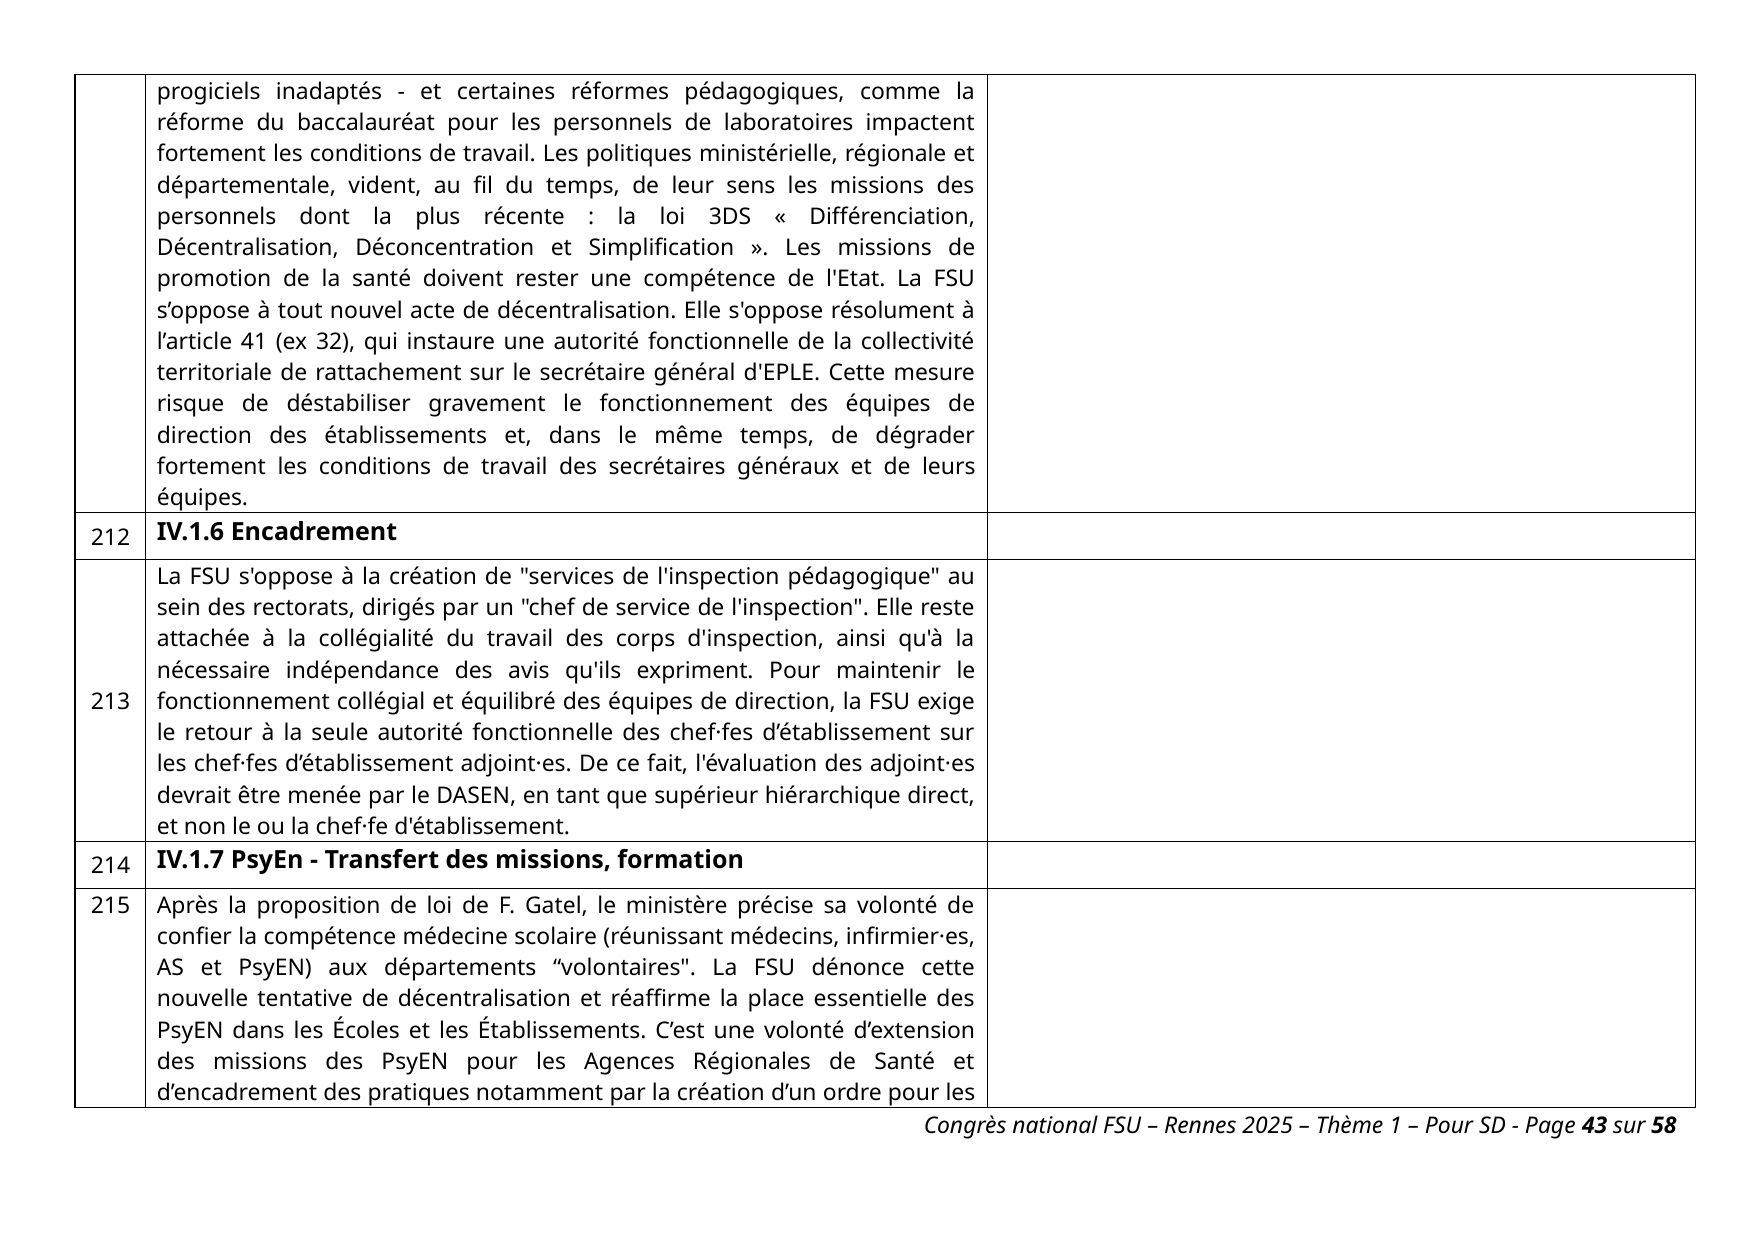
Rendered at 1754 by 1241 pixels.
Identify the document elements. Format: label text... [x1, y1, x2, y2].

table_cell [988, 889, 1695, 1107]
table_cell 213 [76, 560, 145, 841]
table_cell 215 [76, 889, 145, 1107]
table_cell 214 [76, 842, 145, 887]
table_cell progiciels inadaptés - et certaines réformes pédagogiques, comme la réforme du baccalauréat pour les personnels de laboratoires impactent fortement les conditions de travail. Les politiques ministérielle, régionale et départementale, vident, au fil du temps, de leur sens les missions des personnels dont la plus récente : la loi 3DS « Différenciation, Décentralisation, Déconcentration et Simplification ». Les missions de promotion de la santé doivent rester une compétence de l'Etat. La FSU s’oppose à tout nouvel acte de décentralisation. Elle s'oppose résolument à l’article 41 (ex 32), qui instaure une autorité fonctionnelle de la collectivité territoriale de rattachement sur le secrétaire général d'EPLE. Cette mesure risque de déstabiliser gravement le fonctionnement des équipes de direction des établissements et, dans le même temps, de dégrader fortement les conditions de travail des secrétaires généraux et de leurs équipes. [146, 75, 987, 512]
table_cell Après la proposition de loi de F. Gatel, le ministère précise sa volonté de confier la compétence médecine scolaire (réunissant médecins, infirmier·es, AS et PsyEN) aux départements “volontaires". La FSU dénonce cette nouvelle tentative de décentralisation et réaffirme la place essentielle des PsyEN dans les Écoles et les Établissements. C’est une volonté d’extension des missions des PsyEN pour les Agences Régionales de Santé et d’encadrement des pratiques notamment par la création d’un ordre pour les [146, 889, 987, 1107]
table_cell La FSU s'oppose à la création de "services de l'inspection pédagogique" au sein des rectorats, dirigés par un "chef de service de l'inspection". Elle reste attachée à la collégialité du travail des corps d'inspection, ainsi qu'à la nécessaire indépendance des avis qu'ils expriment. Pour maintenir le fonctionnement collégial et équilibré des équipes de direction, la FSU exige le retour à la seule autorité fonctionnelle des chef·fes d’établissement sur les chef·fes d’établissement adjoint·es. De ce fait, l'évaluation des adjoint·es devrait être menée par le DASEN, en tant que supérieur hiérarchique direct, et non le ou la chef·fe d'établissement. [146, 560, 987, 841]
table_cell IV.1.7 PsyEn - Transfert des missions, formation [146, 842, 987, 887]
table_cell 212 [76, 513, 145, 559]
table_cell [988, 75, 1695, 512]
table_cell [988, 513, 1695, 559]
table_cell [988, 560, 1695, 841]
table_cell [988, 842, 1695, 887]
table_cell [76, 75, 145, 512]
table_cell IV.1.6 Encadrement [146, 513, 987, 559]
